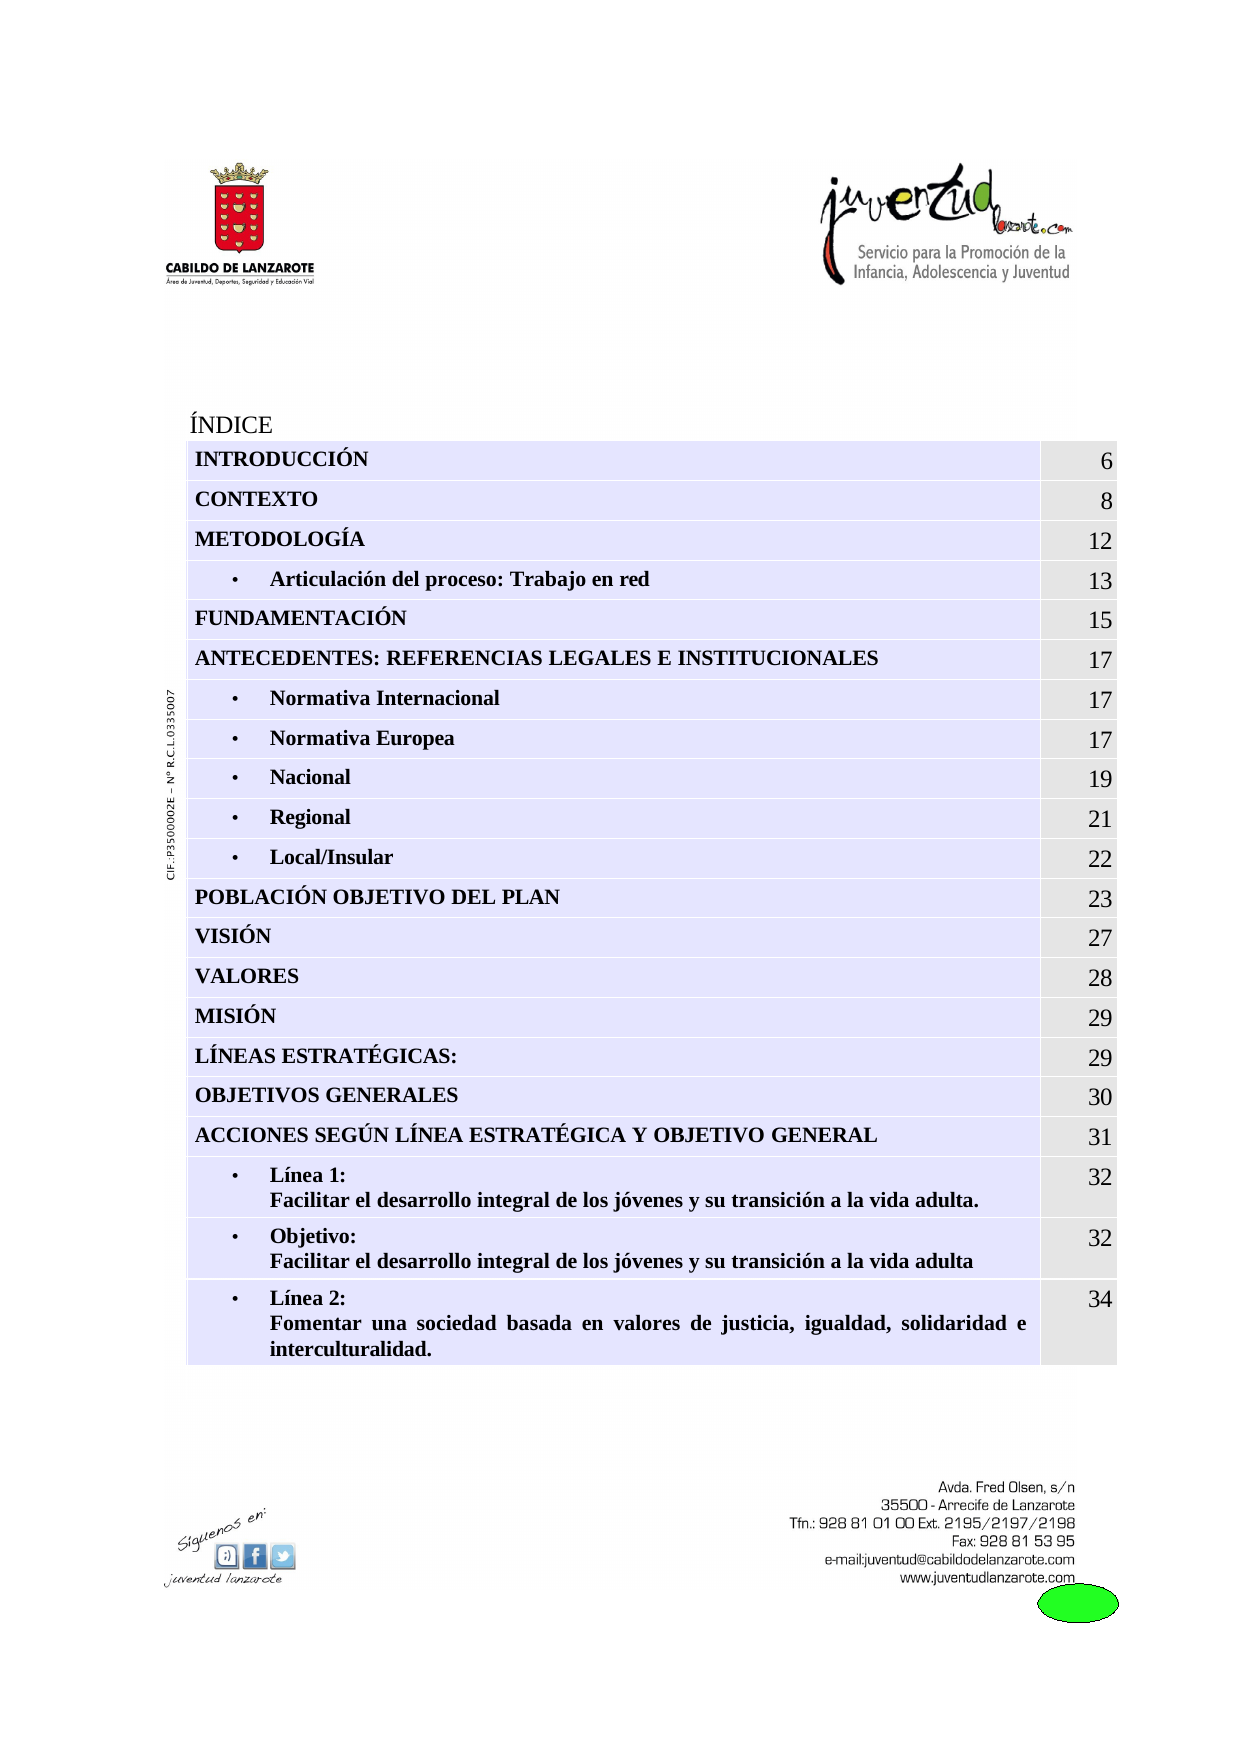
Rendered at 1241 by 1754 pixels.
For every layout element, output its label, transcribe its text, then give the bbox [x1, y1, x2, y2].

table_cell ACCIONES SEGÚN LÍNEA ESTRATÉGICA Y OBJETIVO GENERAL [188, 1117, 1040, 1156]
table_cell 32 [1041, 1157, 1117, 1217]
picture [163, 159, 1077, 1590]
table_cell 15 [1041, 600, 1117, 639]
table_cell Nacional [188, 759, 1040, 798]
table_cell POBLACIÓN OBJETIVO DEL PLAN [188, 879, 1040, 917]
table_cell [187, 1366, 1117, 1399]
table_cell 32 [1041, 1218, 1117, 1278]
table_cell CONTEXTO [188, 481, 1040, 520]
table_cell 8 [1041, 481, 1117, 520]
table_cell Normativa Europea [188, 720, 1040, 758]
table_cell INTRODUCCIÓN [188, 441, 1040, 480]
table_cell 29 [1041, 1038, 1117, 1076]
table_cell 6 [1041, 441, 1117, 480]
table_cell 23 [1041, 879, 1117, 917]
table_cell 28 [1041, 958, 1117, 997]
table_cell Línea 2: Fomentar una sociedad basada en valores de justicia, igualdad, solidaridad e interculturalidad. [188, 1280, 1040, 1365]
table_cell Regional [188, 799, 1040, 838]
table_cell Objetivo: Facilitar el desarrollo integral de los jóvenes y su transición a la vida adulta [188, 1218, 1040, 1278]
table_cell VISIÓN [188, 918, 1040, 957]
table_cell 30 [1041, 1077, 1117, 1116]
table_cell Local/Insular [188, 839, 1040, 878]
table_cell METODOLOGÍA [188, 521, 1040, 560]
table_cell VALORES [188, 958, 1040, 997]
table_cell 27 [1041, 918, 1117, 957]
table_cell 19 [1041, 759, 1117, 798]
table_cell MISIÓN [188, 998, 1040, 1037]
table_cell Articulación del proceso: Trabajo en red [188, 561, 1040, 599]
table_cell 17 [1041, 720, 1117, 758]
table_cell 17 [1041, 640, 1117, 679]
table_cell Normativa Internacional [188, 680, 1040, 719]
table_cell 21 [1041, 799, 1117, 838]
table_cell 12 [1041, 521, 1117, 560]
table_cell Línea 1: Facilitar el desarrollo integral de los jóvenes y su transición a la vida adulta. [188, 1157, 1040, 1217]
table_cell 13 [1041, 561, 1117, 599]
table_cell ANTECEDENTES: REFERENCIAS LEGALES E INSTITUCIONALES [188, 640, 1040, 679]
table_cell OBJETIVOS GENERALES [188, 1077, 1040, 1116]
table_cell FUNDAMENTACIÓN [188, 600, 1040, 639]
table_header ÍNDICE [187, 408, 1117, 440]
table_cell 31 [1041, 1117, 1117, 1156]
table_cell 34 [1041, 1280, 1117, 1365]
table_cell 17 [1041, 680, 1117, 719]
table_cell 29 [1041, 998, 1117, 1037]
table_cell 22 [1041, 839, 1117, 878]
table_cell LÍNEAS ESTRATÉGICAS: [188, 1038, 1040, 1076]
